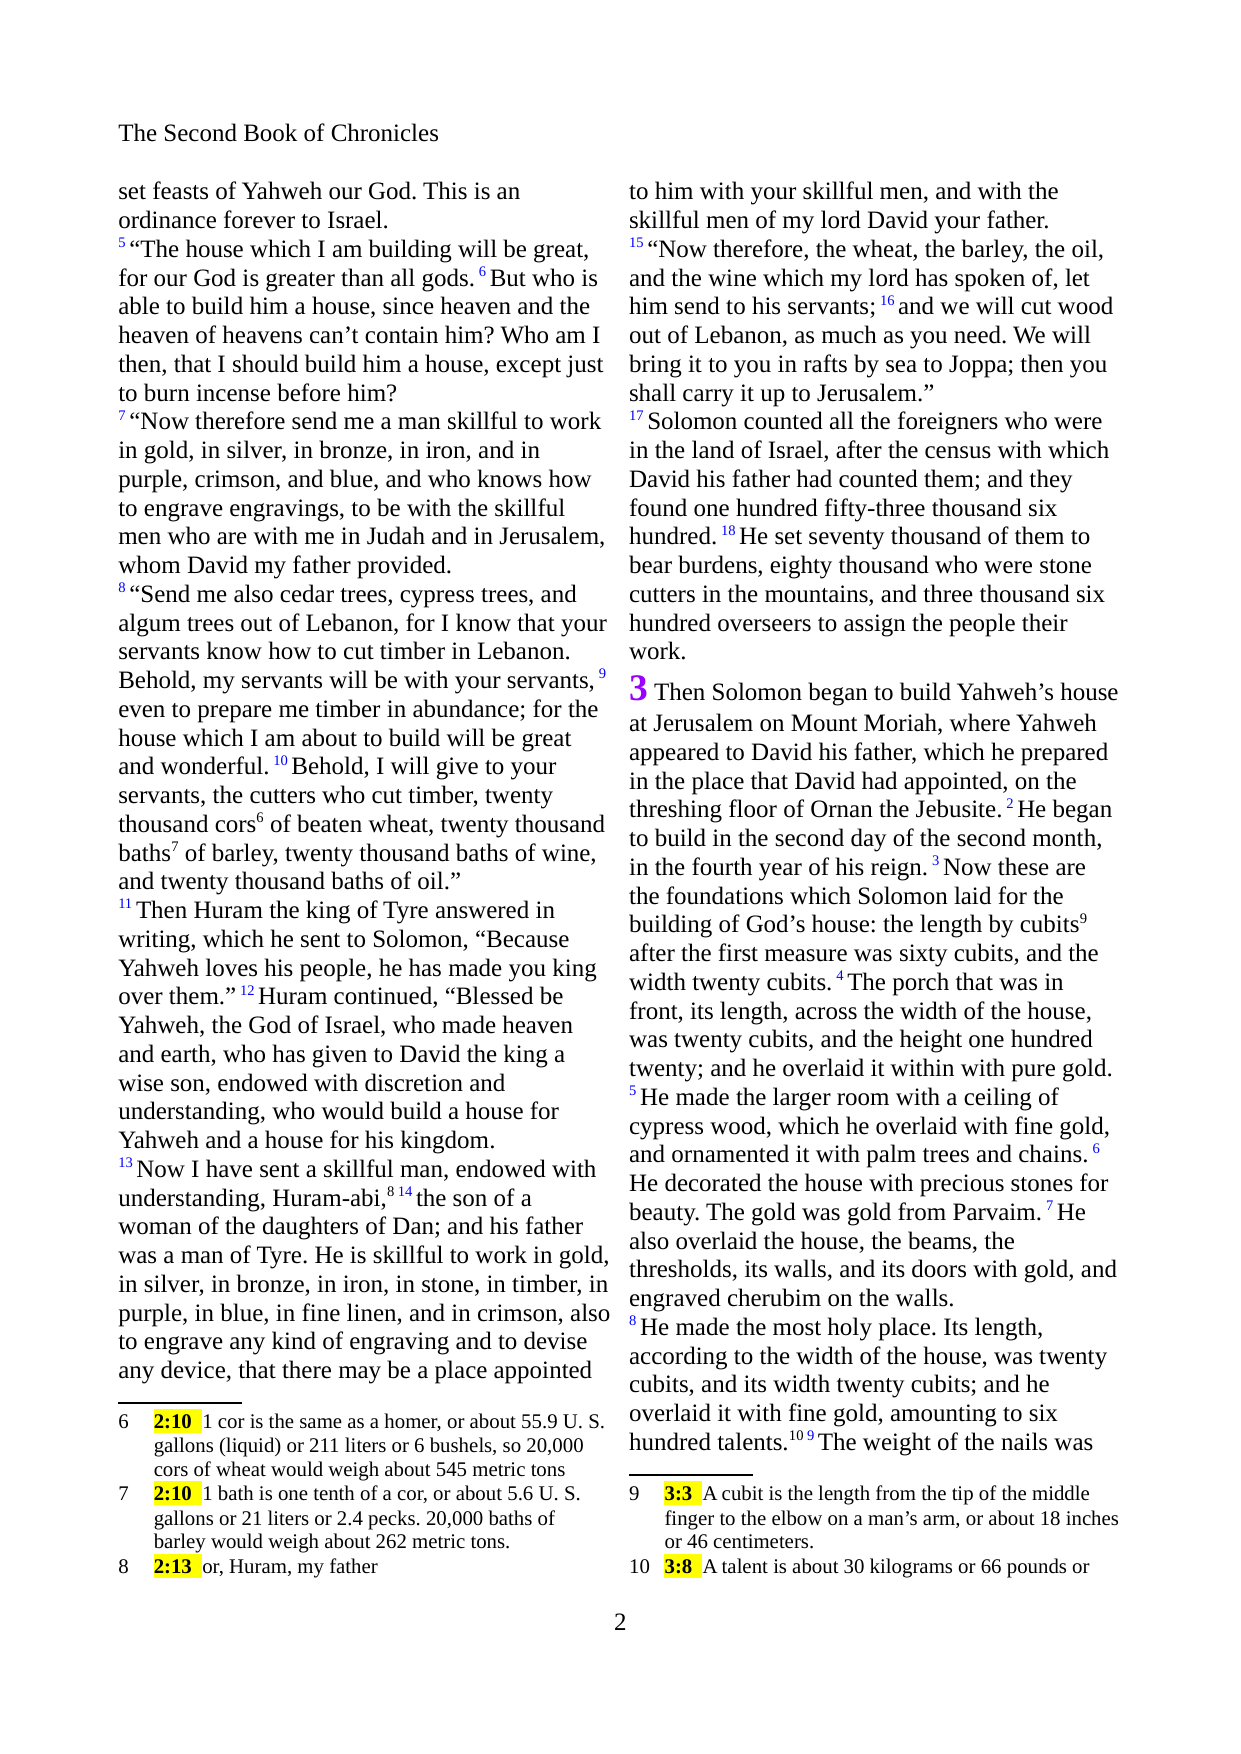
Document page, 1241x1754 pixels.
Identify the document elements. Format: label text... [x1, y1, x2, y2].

text 8 “Send me also cedar trees, cypress trees, and algum trees out of Lebanon, for I know that your servants know how to cut timber in Lebanon. Behold, my servants will be with your servants, 9 even to prepare me timber in abundance; for the house which I am about to build will be great and wonderful. 10 Behold, I will give to your servants, the cutters who cut timber, twenty thousand cors of beaten wheat, twenty thousand baths of barley, twenty thousand baths of wine, and twenty thousand baths of oil.” [118, 579, 611, 895]
text 11 Then Huram the king of Tyre answered in writing, which he sent to Solomon, “Because Yahweh loves his people, he has made you king over them.” 12 Huram continued, “Blessed be Yahweh, the God of Israel, who made heaven and earth, who has given to David the king a wise son, endowed with discretion and understanding, who would build a house for Yahweh and a house for his kingdom. [118, 895, 611, 1154]
text 2:10 1 bath is one tenth of a cor, or about 5.6 U. S. gallons or 21 liters or 2.4 pecks. 20,000 baths of barley would weigh about 262 metric tons. [118, 1481, 611, 1553]
text 2:10 1 cor is the same as a homer, or about 55.9 U. S. gallons (liquid) or 211 liters or 6 bushels, so 20,000 cors of wheat would weigh about 545 metric tons [118, 1409, 611, 1481]
text 2:13 or, Huram, my father [118, 1553, 611, 1578]
text 5 “The house which I am building will be great, for our God is greater than all gods. 6 But who is able to build him a house, since heaven and the heaven of heavens can’t contain him? Who am I then, that I should build him a house, except just to burn incense before him? [118, 234, 611, 406]
text 17 Solomon counted all the foreigners who were in the land of Israel, after the census with which David his father had counted them; and they found one hundred fifty-three thousand six hundred. 18 He set seventy thousand of them to bear burdens, eighty thousand who were stone cutters in the mountains, and three thousand six hundred overseers to assign the people their work. [629, 406, 1122, 665]
text 8 He made the most holy place. Its length, according to the width of the house, was twenty cubits, and its width twenty cubits; and he overlaid it with fine gold, amounting to six hundred talents. 9 The weight of the nails was [629, 1312, 1122, 1456]
text 3:3 A cubit is the length from the tip of the middle finger to the elbow on a man’s arm, or about 18 inches or 46 centimeters. [629, 1481, 1122, 1553]
text 15 “Now therefore, the wheat, the barley, the oil, and the wine which my lord has spoken of, let him send to his servants; 16 and we will cut wood out of Lebanon, as much as you need. We will bring it to you in rafts by sea to Joppa; then you shall carry it up to Jerusalem.” [629, 234, 1122, 406]
text 7 “Now therefore send me a man skillful to work in gold, in silver, in bronze, in iron, and in purple, crimson, and blue, and who knows how to engrave engravings, to be with the skillful men who are with me in Judah and in Jerusalem, whom David my father provided. [118, 406, 611, 579]
text 3:8 A talent is about 30 kilograms or 66 pounds or [629, 1553, 1122, 1578]
text to him with your skillful men, and with the skillful men of my lord David your father. [629, 176, 1122, 234]
text set feasts of Yahweh our God. This is an ordinance forever to Israel. [118, 176, 611, 234]
text 13 Now I have sent a skillful man, endowed with understanding, Huram-abi, 14 the son of a woman of the daughters of Dan; and his father was a man of Tyre. He is skillful to work in gold, in silver, in bronze, in iron, in stone, in timber, in purple, in blue, in fine linen, and in crimson, also to engrave any kind of engraving and to devise any device, that there may be a place appointed [118, 1154, 611, 1384]
text 3 Then Solomon began to build Yahweh’s house at Jerusalem on Mount Moriah, where Yahweh appeared to David his father, which he prepared in the place that David had appointed, on the threshing floor of Ornan the Jebusite. 2 He began to build in the second day of the second month, in the fourth year of his reign. 3 Now these are the foundations which Solomon laid for the building of God’s house: the length by cubits after the first measure was sixty cubits, and the width twenty cubits. 4 The porch that was in front, its length, across the width of the house, was twenty cubits, and the height one hundred twenty; and he overlaid it within with pure gold. 5 He made the larger room with a ceiling of cypress wood, which he overlaid with fine gold, and ornamented it with palm trees and chains. 6 He decorated the house with precious stones for beauty. The gold was gold from Parvaim. 7 He also overlaid the house, the beams, the thresholds, its walls, and its doors with gold, and engraved cherubim on the walls. [629, 665, 1122, 1312]
